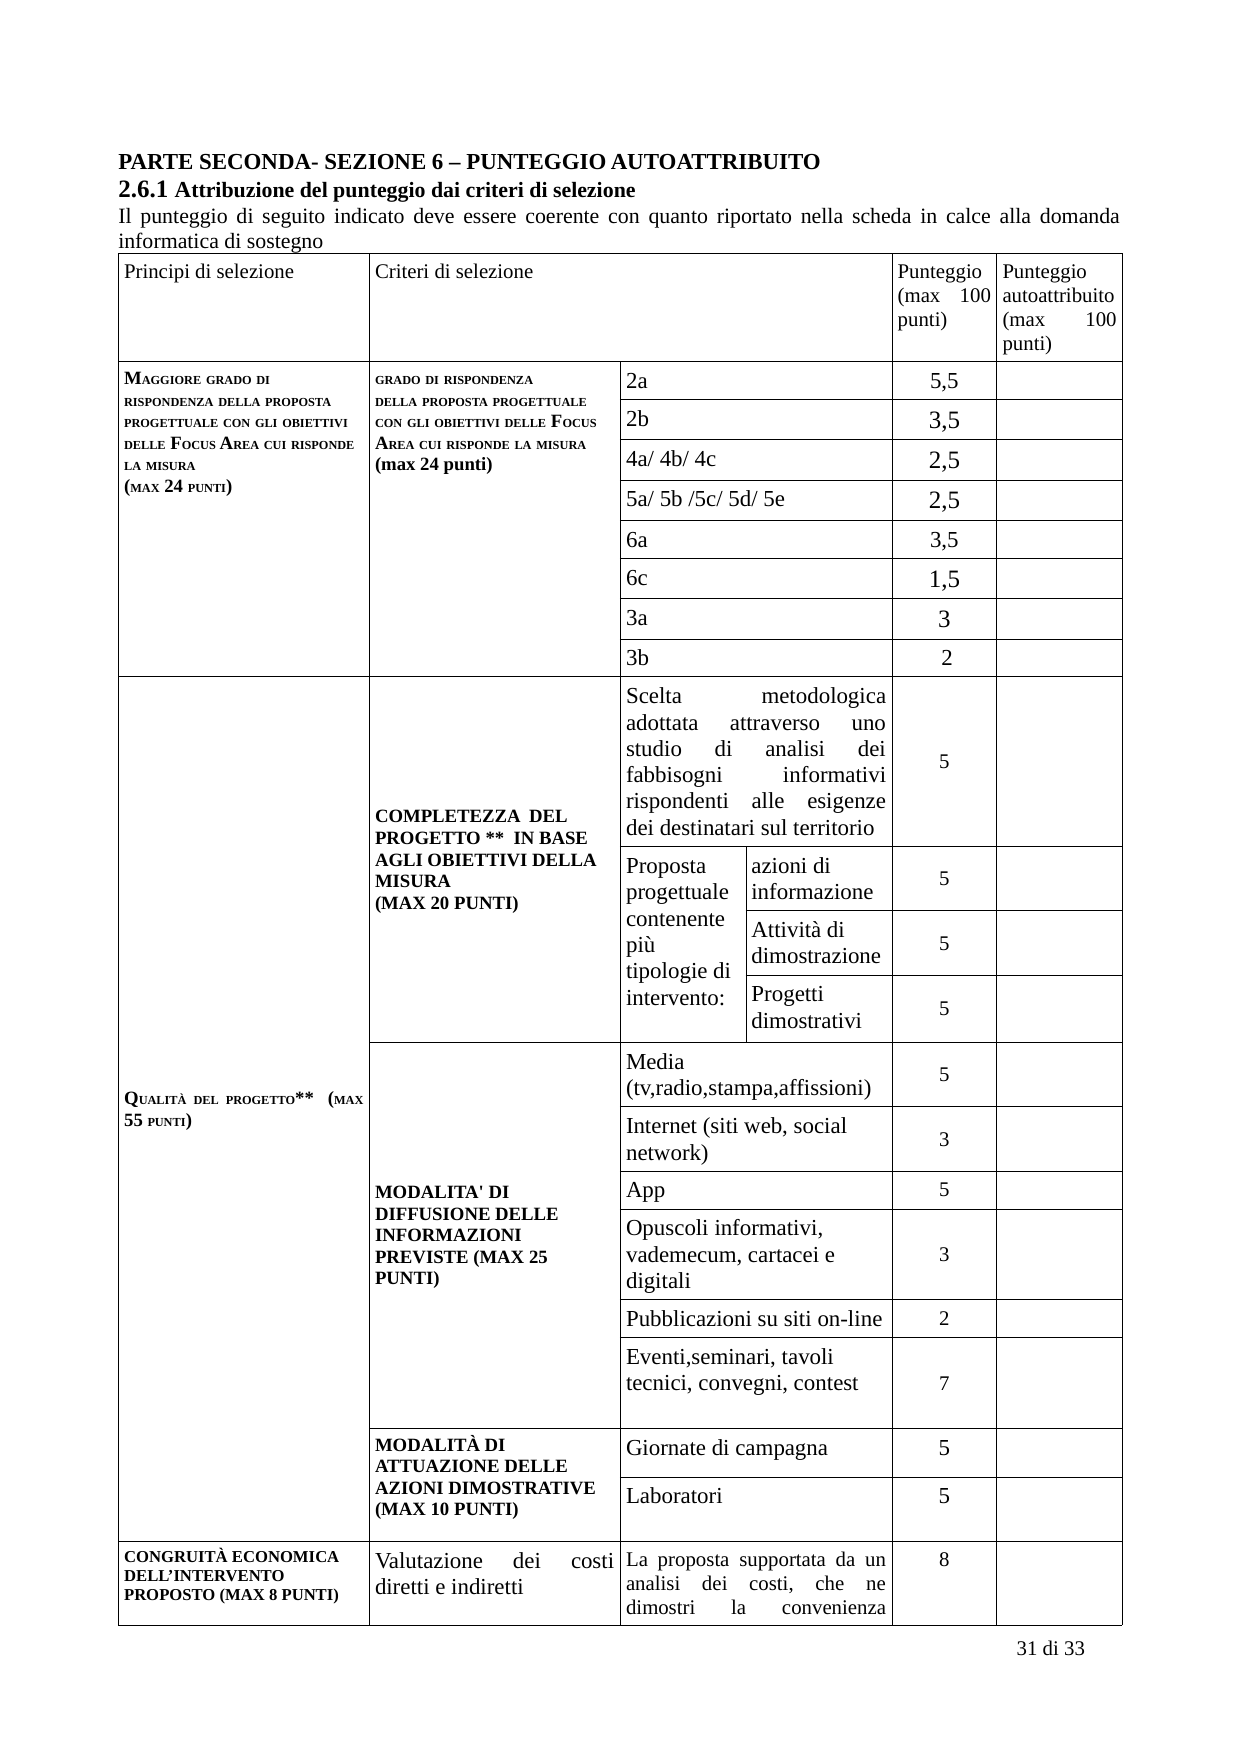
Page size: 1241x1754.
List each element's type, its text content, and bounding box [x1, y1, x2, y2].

table_cell 3,5 [893, 400, 996, 439]
table_cell 5 [893, 911, 996, 974]
table_cell [997, 559, 1122, 598]
table_cell [997, 1300, 1122, 1337]
table_cell 6c [621, 559, 892, 598]
table_cell [997, 1107, 1122, 1171]
table_cell 5,5 [893, 362, 996, 399]
table_cell [997, 1043, 1122, 1106]
table_header Punteggio (max 100 punti) [893, 254, 996, 361]
table_cell App [621, 1172, 892, 1208]
table_cell 5 [893, 1478, 996, 1541]
table_cell Qualità del progetto** (max 55 punti) [119, 677, 369, 1541]
table_cell [997, 1172, 1122, 1208]
table_cell [997, 911, 1122, 974]
table_cell [997, 481, 1122, 520]
table_cell Internet (siti web, social network) [621, 1107, 892, 1171]
table_cell Opuscoli informativi, vademecum, cartacei e digitali [621, 1210, 892, 1299]
table_cell La proposta supportata da un analisi dei costi, che ne dimostri la convenienza [621, 1542, 892, 1624]
table_cell 2b [621, 400, 892, 439]
table_cell Scelta metodologica adottata attraverso uno studio di analisi dei fabbisogni informativi rispondenti alle esigenze dei destinatari sul territorio [621, 677, 892, 846]
table_cell 7 [893, 1338, 996, 1428]
table_cell 2 [893, 640, 996, 676]
table_cell 5 [893, 1043, 996, 1106]
table_header Principi di selezione [119, 254, 369, 361]
table_cell Attività di dimostrazione [747, 911, 892, 974]
table_cell Valutazione dei costi diretti e indiretti [370, 1542, 620, 1624]
table_cell [997, 1338, 1122, 1428]
table_cell [997, 521, 1122, 558]
table_cell 3a [621, 599, 892, 638]
table_cell Proposta progettuale contenente più tipologie di intervento: [621, 847, 746, 1042]
table_cell 5 [893, 1429, 996, 1477]
text PARTE SECONDA- SEZIONE 6 – PUNTEGGIO AUTOATTRIBUITO [118, 148, 1122, 174]
table_cell 6a [621, 521, 892, 558]
table_cell 5 [893, 677, 996, 846]
table_cell [997, 362, 1122, 399]
table_cell 5 [893, 1172, 996, 1208]
table_cell 5 [893, 976, 996, 1042]
table_cell 3 [893, 1107, 996, 1171]
text 2.6.1 Attribuzione del punteggio dai criteri di selezione [118, 174, 1122, 203]
table_cell 2 [893, 1300, 996, 1337]
table_cell MODALITÀ DI ATTUAZIONE DELLE AZIONI DIMOSTRATIVE (MAX 10 PUNTI) [370, 1429, 620, 1541]
table_cell 8 [893, 1542, 996, 1624]
table_cell Giornate di campagna [621, 1429, 892, 1477]
table_cell 2,5 [893, 481, 996, 520]
table_cell [997, 1210, 1122, 1299]
table_cell [997, 400, 1122, 439]
table_cell Eventi,seminari, tavoli tecnici, convegni, contest [621, 1338, 892, 1428]
table_cell 2,5 [893, 440, 996, 479]
table_cell Media (tv,radio,stampa,affissioni) [621, 1043, 892, 1106]
table_cell congruità economica dell’intervento proposto (max 8 puntI) [119, 1542, 369, 1624]
table_cell [997, 976, 1122, 1042]
text Il punteggio di seguito indicato deve essere coerente con quanto riportato nella scheda in calce alla domanda informatica di sostegno [118, 203, 1122, 253]
table_cell Laboratori [621, 1478, 892, 1541]
table_cell [997, 640, 1122, 676]
table_cell [997, 677, 1122, 846]
table_cell Pubblicazioni su siti on-line [621, 1300, 892, 1337]
table_cell 1,5 [893, 559, 996, 598]
table_cell 3 [893, 599, 996, 638]
table_cell azioni di informazione [747, 847, 892, 910]
table_cell 3,5 [893, 521, 996, 558]
table_cell 3b [621, 640, 892, 676]
table_cell [997, 1429, 1122, 1477]
table_cell Progetti dimostrativi [747, 976, 892, 1042]
table_cell [997, 1478, 1122, 1541]
table_cell [997, 440, 1122, 479]
table_cell [997, 847, 1122, 910]
table_cell 5 [893, 847, 996, 910]
table_cell [997, 1542, 1122, 1624]
table_header Punteggio autoattribuito (max 100 punti) [997, 254, 1122, 361]
table_cell MODALITA' DI DIFFUSIONE DELLE INFORMAZIONI PREVISTE (MAX 25 PUNTI) [370, 1043, 620, 1428]
table_cell COMPLETEZZA DEL PROGETTO ** IN BASE AGLI OBIETTIVI DELLA MISURA (MAX 20 PUNTI) [370, 677, 620, 1042]
table_header Criteri di selezione [370, 254, 892, 361]
table_cell 5a/ 5b /5c/ 5d/ 5e [621, 481, 892, 520]
table_cell Maggiore grado di rispondenza della proposta progettuale con gli obiettivi delle Focus Area cui risponde la misura (max 24 punti) [119, 362, 369, 676]
table_cell 3 [893, 1210, 996, 1299]
table_cell 4a/ 4b/ 4c [621, 440, 892, 479]
table_cell [997, 599, 1122, 638]
table_cell 2a [621, 362, 892, 399]
table_cell grado di rispondenza della proposta progettuale con gli obiettivi delle Focus Area cui risponde la misura (max 24 punti) [370, 362, 620, 676]
